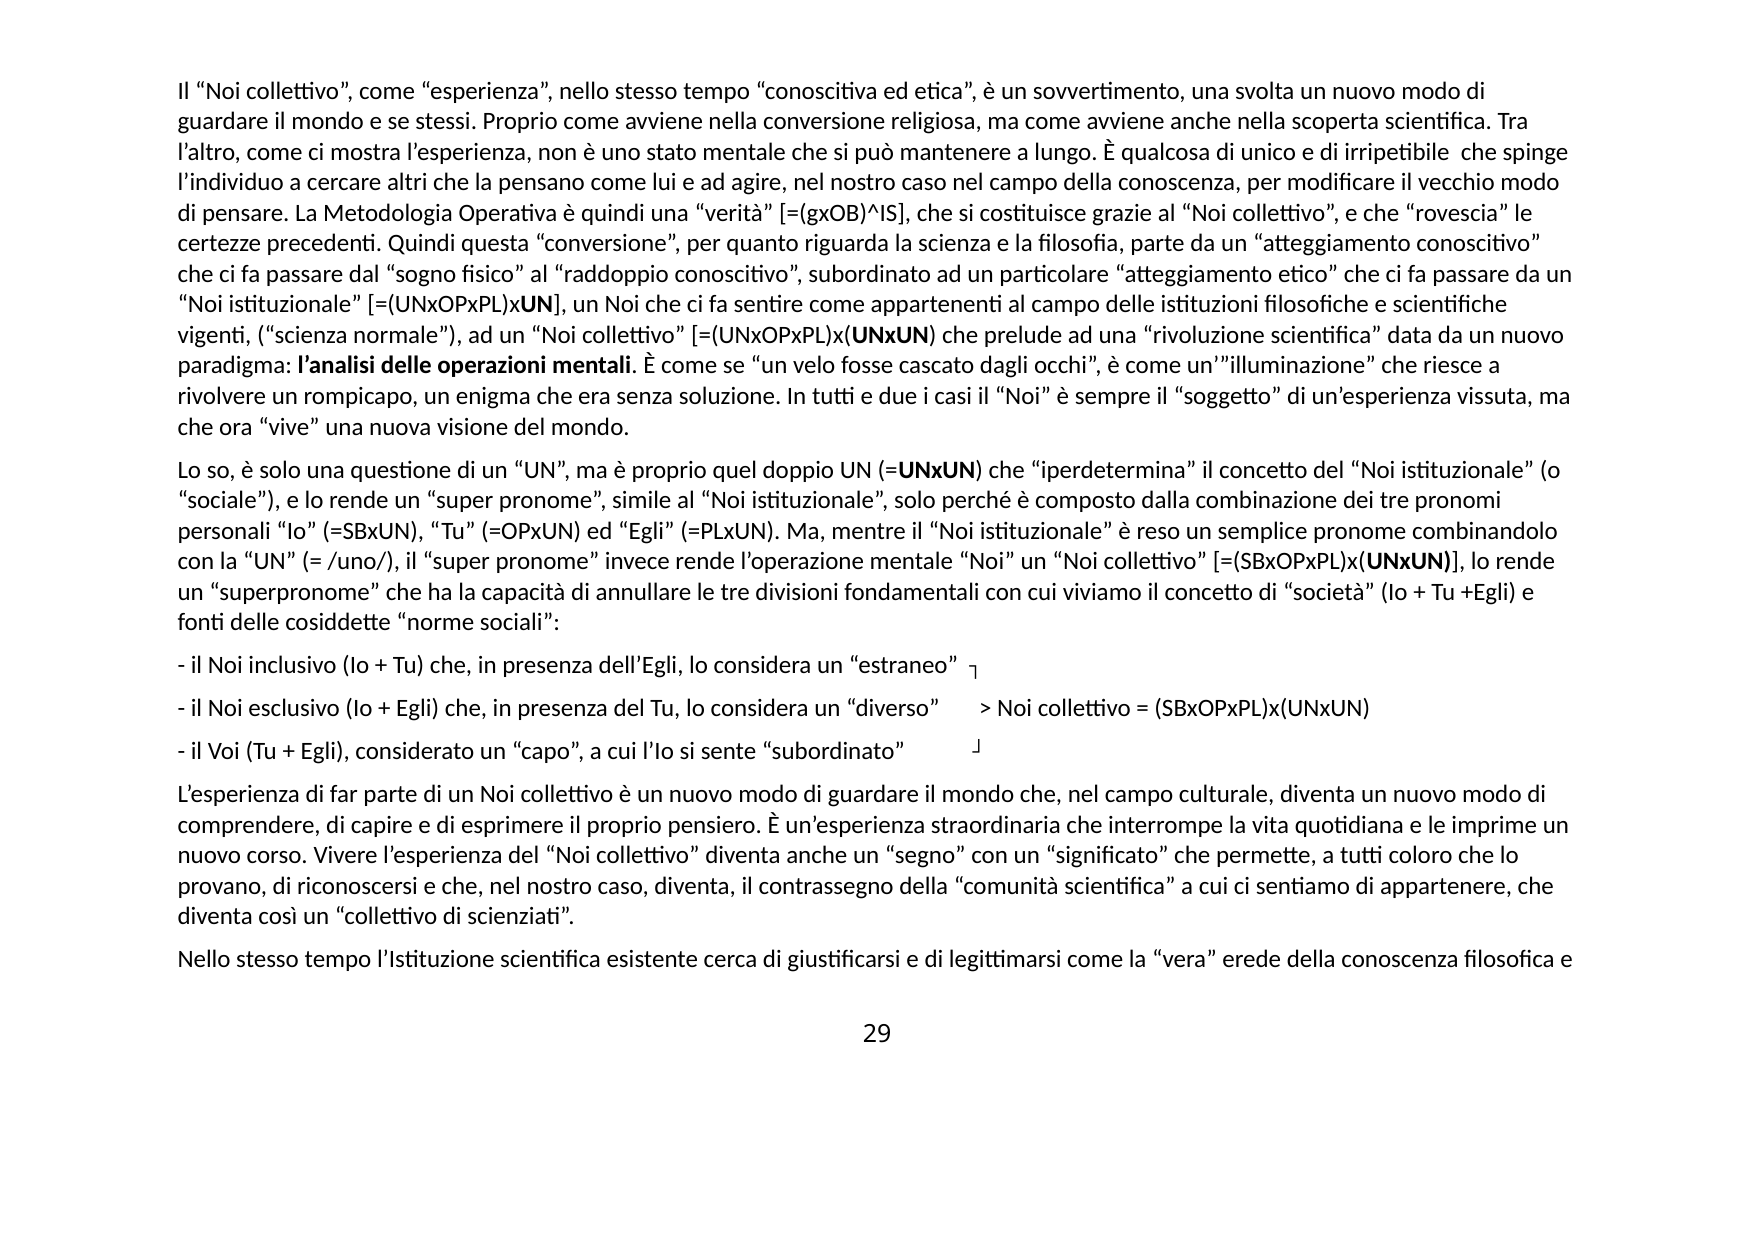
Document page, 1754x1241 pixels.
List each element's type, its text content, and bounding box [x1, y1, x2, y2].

text Nello stesso tempo l’Istituzione scientifica esistente cerca di giustificarsi e di legittimarsi come la “vera” erede della conoscenza filosofica e [177, 943, 1577, 974]
text Il “Noi collettivo”, come “esperienza”, nello stesso tempo “conoscitiva ed etica”, è un sovvertimento, una svolta un nuovo modo di guardare il mondo e se stessi. Proprio come avviene nella conversione religiosa, ma come avviene anche nella scoperta scientifica. Tra l’altro, come ci mostra l’esperienza, non è uno stato mentale che si può mantenere a lungo. È qualcosa di unico e di irripetibile che spinge l’individuo a cercare altri che la pensano come lui e ad agire, nel nostro caso nel campo della conoscenza, per modificare il vecchio modo di pensare. La Metodologia Operativa è quindi una “verità” [=(gxOB)^IS], che si costituisce grazie al “Noi collettivo”, e che “rovescia” le certezze precedenti. Quindi questa “conversione”, per quanto riguarda la scienza e la filosofia, parte da un “atteggiamento conoscitivo” che ci fa passare dal “sogno fisico” al “raddoppio conoscitivo”, subordinato ad un particolare “atteggiamento etico” che ci fa passare da un “Noi istituzionale” [=(UNxOPxPL)xUN], un Noi che ci fa sentire come appartenenti al campo delle istituzioni filosofiche e scientifiche vigenti, (“scienza normale”), ad un “Noi collettivo” [=(UNxOPxPL)x(UNxUN) che prelude ad una “rivoluzione scientifica” data da un nuovo paradigma: l’analisi delle operazioni mentali. È come se “un velo fosse cascato dagli occhi”, è come un’”illuminazione” che riesce a rivolvere un rompicapo, un enigma che era senza soluzione. In tutti e due i casi il “Noi” è sempre il “soggetto” di un’esperienza vissuta, ma che ora “vive” una nuova visione del mondo. [177, 75, 1577, 441]
text - il Noi inclusivo (Io + Tu) che, in presenza dell’Egli, lo considera un “estraneo” ┐ [177, 649, 1577, 680]
text Lo so, è solo una questione di un “UN”, ma è proprio quel doppio UN (=UNxUN) che “iperdetermina” il concetto del “Noi istituzionale” (o “sociale”), e lo rende un “super pronome”, simile al “Noi istituzionale”, solo perché è composto dalla combinazione dei tre pronomi personali “Io” (=SBxUN), “Tu” (=OPxUN) ed “Egli” (=PLxUN). Ma, mentre il “Noi istituzionale” è reso un semplice pronome combinandolo con la “UN” (= /uno/), il “super pronome” invece rende l’operazione mentale “Noi” un “Noi collettivo” [=(SBxOPxPL)x(UNxUN)], lo rende un “superpronome” che ha la capacità di annullare le tre divisioni fondamentali con cui viviamo il concetto di “società” (Io + Tu +Egli) e fonti delle cosiddette “norme sociali”: [177, 454, 1577, 637]
text - il Noi esclusivo (Io + Egli) che, in presenza del Tu, lo considera un “diverso” > Noi collettivo = (SBxOPxPL)x(UNxUN) [177, 692, 1577, 723]
text - il Voi (Tu + Egli), considerato un “capo”, a cui l’Io si sente “subordinato” ┘ [177, 735, 1577, 766]
text L’esperienza di far parte di un Noi collettivo è un nuovo modo di guardare il mondo che, nel campo culturale, diventa un nuovo modo di comprendere, di capire e di esprimere il proprio pensiero. È un’esperienza straordinaria che interrompe la vita quotidiana e le imprime un nuovo corso. Vivere l’esperienza del “Noi collettivo” diventa anche un “segno” con un “significato” che permette, a tutti coloro che lo provano, di riconoscersi e che, nel nostro caso, diventa, il contrassegno della “comunità scientifica” a cui ci sentiamo di appartenere, che diventa così un “collettivo di scienziati”. [177, 778, 1577, 931]
